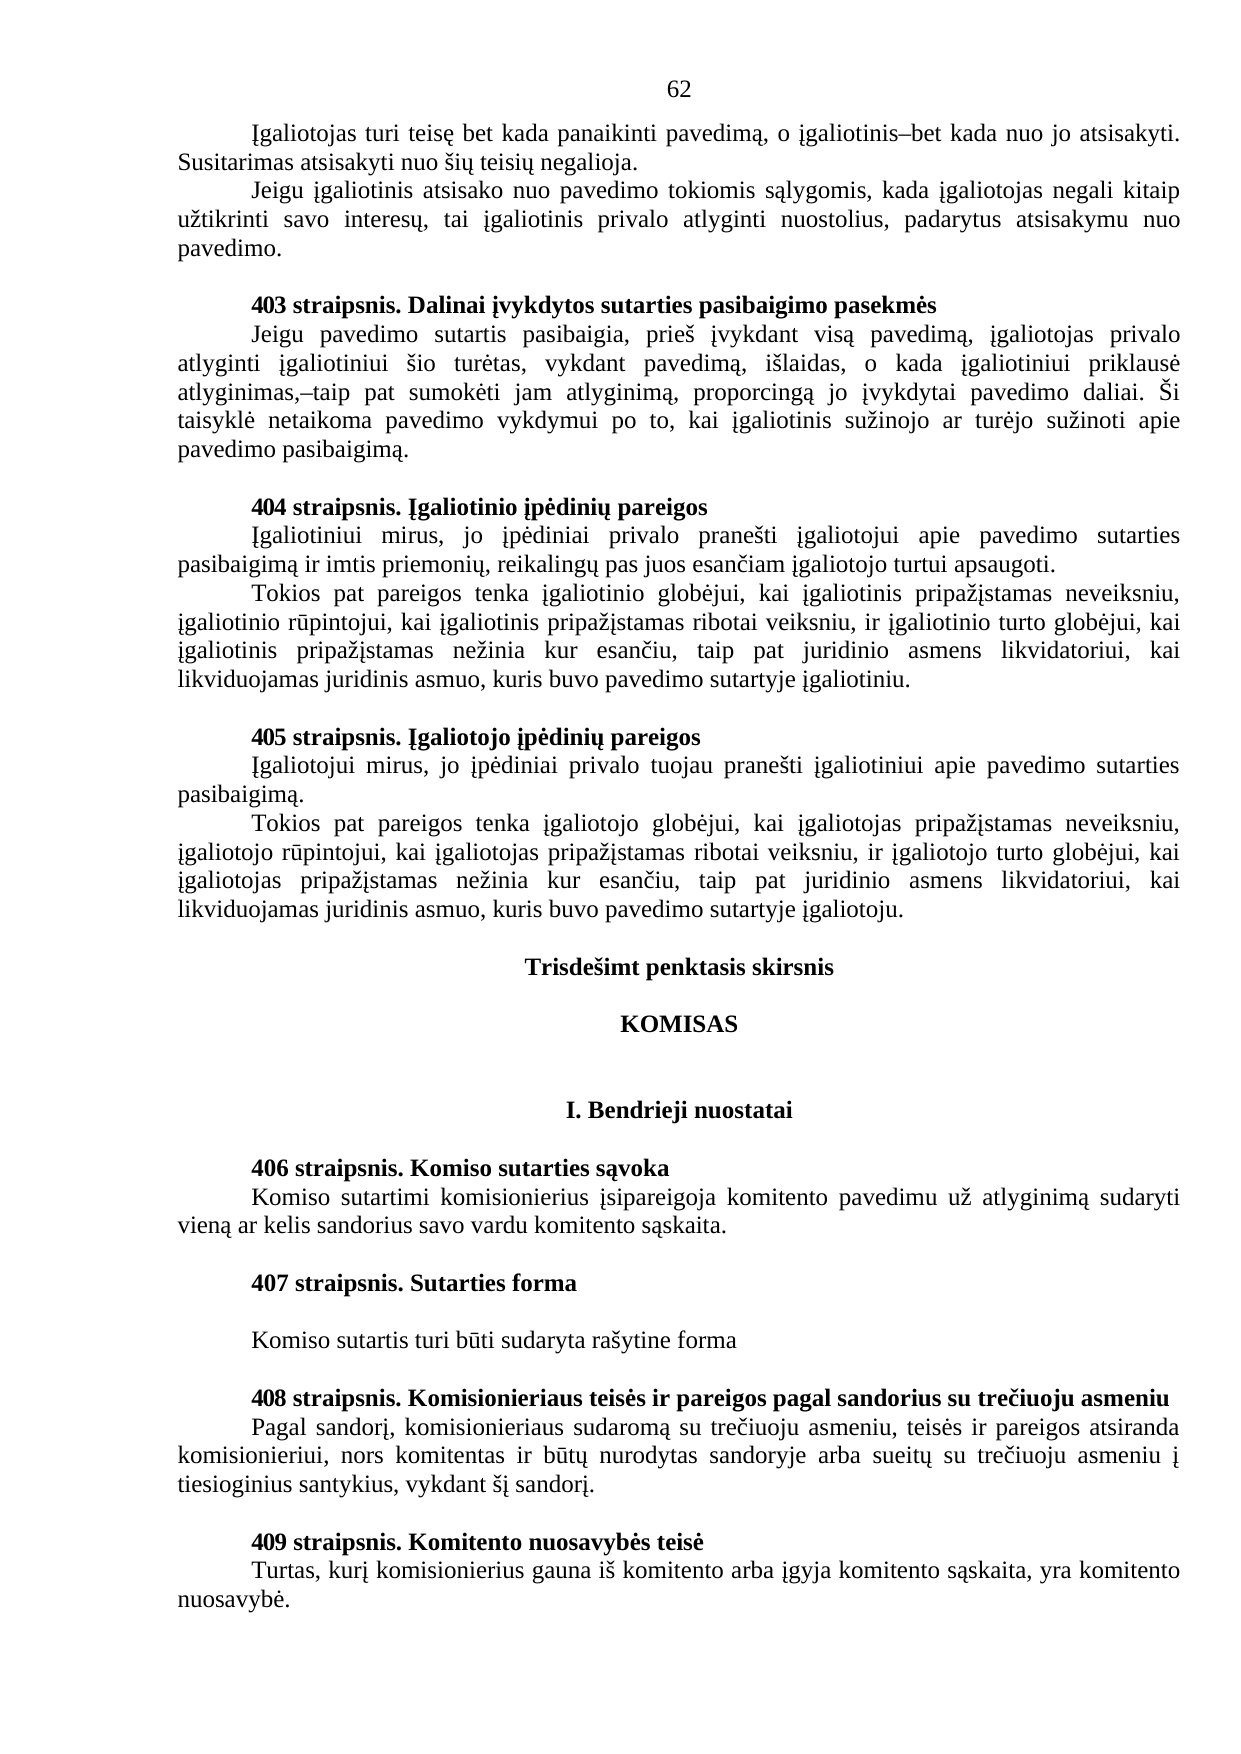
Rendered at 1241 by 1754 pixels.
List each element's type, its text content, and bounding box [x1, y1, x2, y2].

text 409 straipsnis. Komitento nuosavybės teisė [177, 1527, 1181, 1556]
text Įgaliotojui mirus, jo įpėdiniai privalo tuojau pranešti įgaliotiniui apie pavedimo sutarties pasibaigimą. [177, 751, 1181, 808]
text Komiso sutartimi komisionierius įsipareigoja komitento pavedimu už atlyginimą sudaryti vieną ar kelis sandorius savo vardu komitento sąskaita. [177, 1182, 1181, 1239]
text I. Bendrieji nuostatai [177, 1096, 1181, 1124]
text Turtas, kurį komisionierius gauna iš komitento arba įgyja komitento sąskaita, yra komitento nuosavybė. [177, 1556, 1181, 1613]
text 403 straipsnis. Dalinai įvykdytos sutarties pasibaigimo pasekmės [177, 291, 1181, 319]
text Tokios pat pareigos tenka įgaliotinio globėjui, kai įgaliotinis pripažįstamas neveiksniu, įgaliotinio rūpintojui, kai įgaliotinis pripažįstamas ribotai veiksniu, ir įgaliotinio turto globėjui, kai įgaliotinis pripažįstamas nežinia kur esančiu, taip pat juridinio asmens likvidatoriui, kai likviduojamas juridinis asmuo, kuris buvo pavedimo sutartyje įgaliotiniu. [177, 578, 1181, 693]
text Jeigu įgaliotinis atsisako nuo pavedimo tokiomis sąlygomis, kada įgaliotojas negali kitaip užtikrinti savo interesų, tai įgaliotinis privalo atlyginti nuostolius, padarytus atsisakymu nuo pavedimo. [177, 176, 1181, 262]
text 407 straipsnis. Sutarties forma [251, 1268, 1181, 1297]
text Tokios pat pareigos tenka įgaliotojo globėjui, kai įgaliotojas pripažįstamas neveiksniu, įgaliotojo rūpintojui, kai įgaliotojas pripažįstamas ribotai veiksniu, ir įgaliotojo turto globėjui, kai įgaliotojas pripažįstamas nežinia kur esančiu, taip pat juridinio asmens likvidatoriui, kai likviduojamas juridinis asmuo, kuris buvo pavedimo sutartyje įgaliotoju. [177, 808, 1181, 923]
text Trisdešimt penktasis skirsnis [177, 952, 1181, 981]
text 406 straipsnis. Komiso sutarties sąvoka [251, 1153, 1181, 1182]
text 404 straipsnis. Įgaliotinio įpėdinių pareigos [177, 492, 1181, 521]
text KOMISAS [177, 1009, 1181, 1038]
text Įgaliotojas turi teisę bet kada panaikinti pavedimą, o įgaliotinis–bet kada nuo jo atsisakyti. Susitarimas atsisakyti nuo šių teisių negalioja. [177, 118, 1181, 176]
text Komiso sutartis turi būti sudaryta rašytine forma [177, 1326, 1181, 1354]
text 408 straipsnis. Komisionieriaus teisės ir pareigos pagal sandorius su trečiuoju asmeniu [251, 1383, 1181, 1412]
text 405 straipsnis. Įgaliotojo įpėdinių pareigos [177, 722, 1181, 751]
text Pagal sandorį, komisionieriaus sudaromą su trečiuoju asmeniu, teisės ir pareigos atsiranda komisionieriui, nors komitentas ir būtų nurodytas sandoryje arba sueitų su trečiuoju asmeniu į tiesioginius santykius, vykdant šį sandorį. [177, 1412, 1181, 1498]
text Jeigu pavedimo sutartis pasibaigia, prieš įvykdant visą pavedimą, įgaliotojas privalo atlyginti įgaliotiniui šio turėtas, vykdant pavedimą, išlaidas, o kada įgaliotiniui priklausė atlyginimas,–taip pat sumokėti jam atlyginimą, proporcingą jo įvykdytai pavedimo daliai. Ši taisyklė netaikoma pavedimo vykdymui po to, kai įgaliotinis sužinojo ar turėjo sužinoti apie pavedimo pasibaigimą. [177, 319, 1181, 463]
text Įgaliotiniui mirus, jo įpėdiniai privalo pranešti įgaliotojui apie pavedimo sutarties pasibaigimą ir imtis priemonių, reikalingų pas juos esančiam įgaliotojo turtui apsaugoti. [177, 521, 1181, 578]
